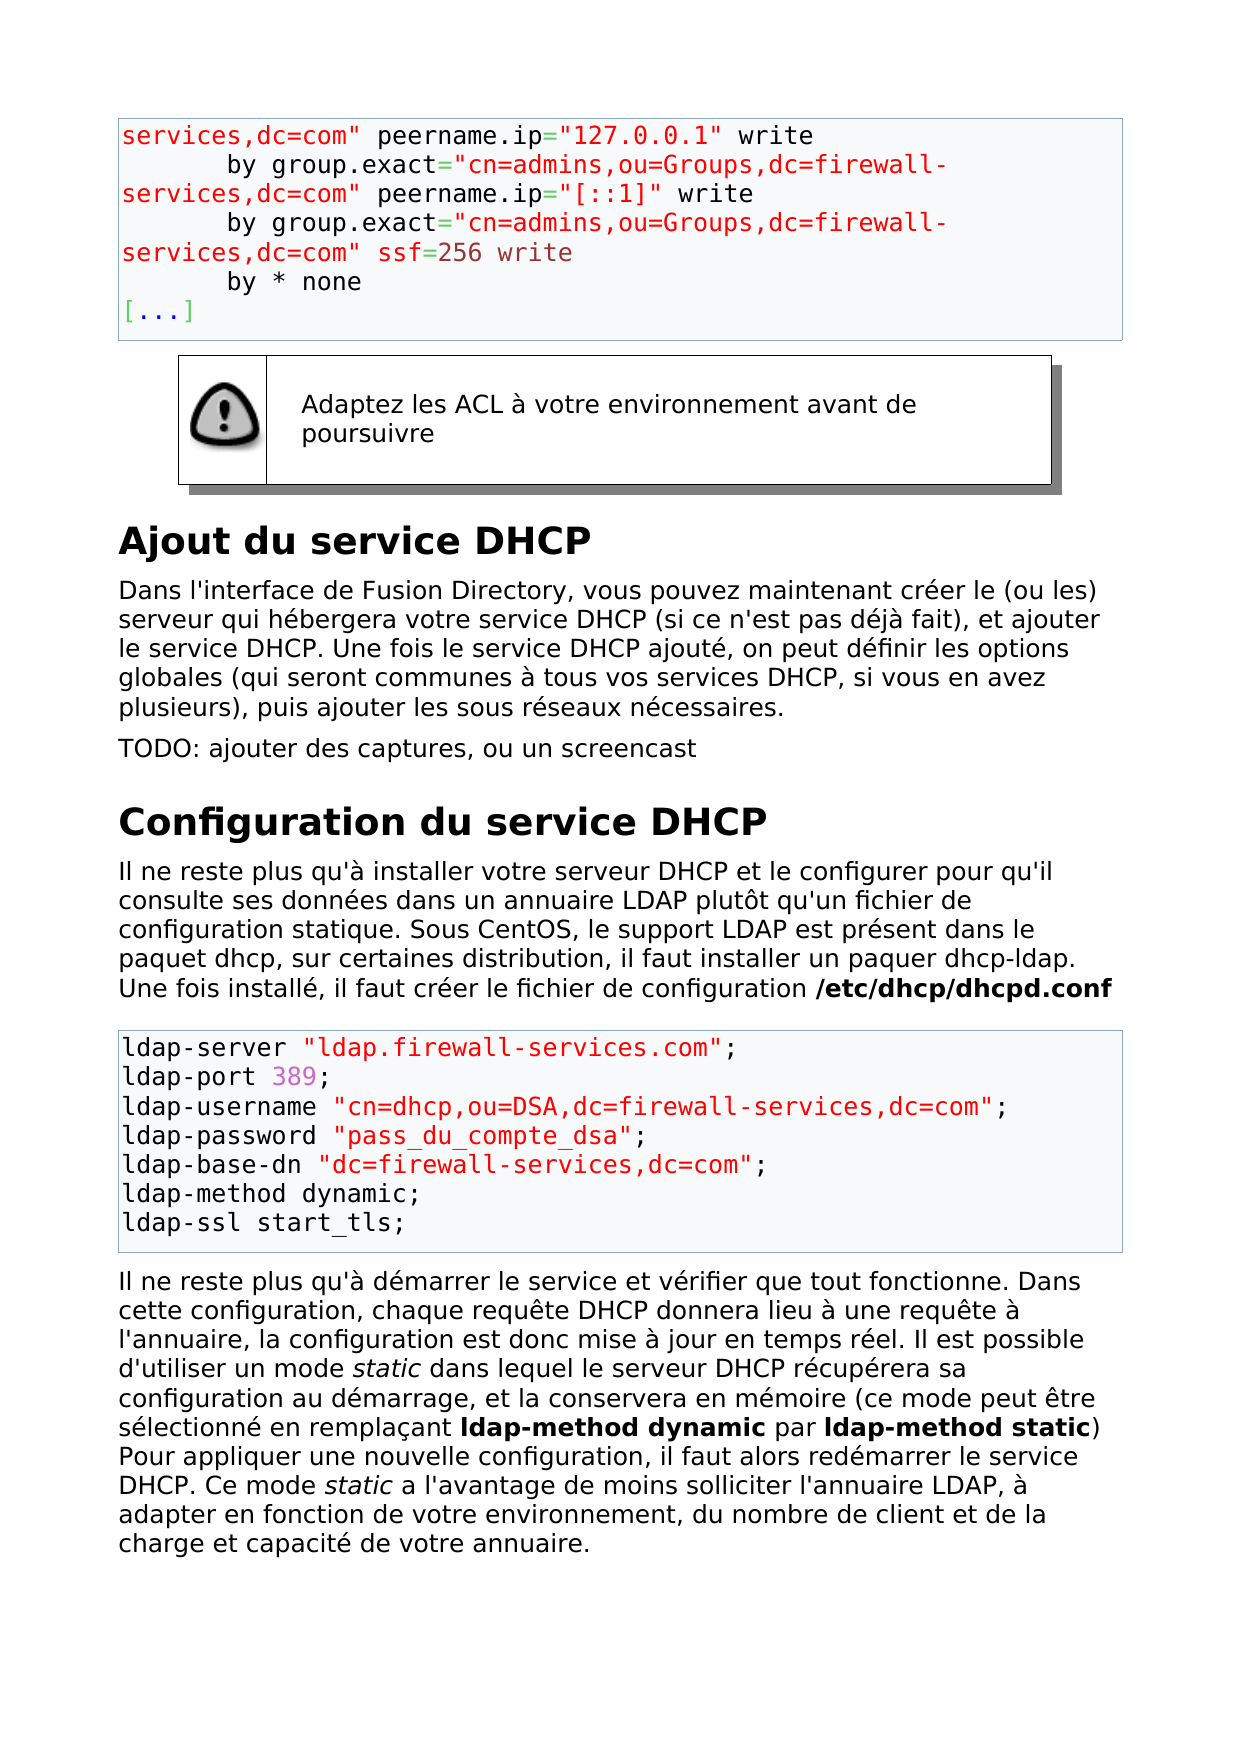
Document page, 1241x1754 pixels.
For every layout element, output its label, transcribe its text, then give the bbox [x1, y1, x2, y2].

text Dans l'interface de Fusion Directory, vous pouvez maintenant créer le (ou les) serveur qui hébergera votre service DHCP (si ce n'est pas déjà fait), et ajouter le service DHCP. Une fois le service DHCP ajouté, on peut définir les options globales (qui seront communes à tous vos services DHCP, si vous en avez plusieurs), puis ajouter les sous réseaux nécessaires. [118, 576, 1122, 722]
table_header [179, 356, 266, 484]
text TODO: ajouter des captures, ou un screencast [118, 734, 1122, 763]
text Il ne reste plus qu'à démarrer le service et vérifier que tout fonctionne. Dans cette configuration, chaque requête DHCP donnera lieu à une requête à l'annuaire, la configuration est donc mise à jour en temps réel. Il est possible d'utiliser un mode static dans lequel le serveur DHCP récupérera sa configuration au démarrage, et la conservera en mémoire (ce mode peut être sélectionné en remplaçant ldap-method dynamic par ldap-method static) Pour appliquer une nouvelle configuration, il faut alors redémarrer le service DHCP. Ce mode static a l'avantage de moins solliciter l'annuaire LDAP, à adapter en fonction de votre environnement, du nombre de client et de la charge et capacité de votre annuaire. [118, 1267, 1122, 1559]
picture [190, 378, 266, 454]
table_header Adaptez les ACL à votre environnement avant de poursuivre [267, 356, 1051, 484]
table_header ldap-server "ldap.firewall-services.com"; ldap-port 389; ldap-username "cn=dhcp,ou=DSA,dc=firewall-services,dc=com"; ldap-password "pass_du_compte_dsa"; ldap-base-dn "dc=firewall-services,dc=com"; ldap-method dynamic; ldap-ssl start_tls; [119, 1031, 1122, 1252]
subtitle Configuration du service DHCP [118, 801, 1122, 845]
subtitle Ajout du service DHCP [118, 520, 1122, 563]
text Il ne reste plus qu'à installer votre serveur DHCP et le configurer pour qu'il consulte ses données dans un annuaire LDAP plutôt qu'un fichier de configuration statique. Sous CentOS, le support LDAP est présent dans le paquet dhcp, sur certaines distribution, il faut installer un paquer dhcp-ldap. Une fois installé, il faut créer le fichier de configuration /etc/dhcp/dhcpd.conf [118, 857, 1122, 1003]
table_header services,dc=com" peername.ip="127.0.0.1" write by group.exact="cn=admins,ou=Groups,dc=firewall-services,dc=com" peername.ip="[::1]" write by group.exact="cn=admins,ou=Groups,dc=firewall-services,dc=com" ssf=256 write by * none [...] [119, 119, 1122, 340]
